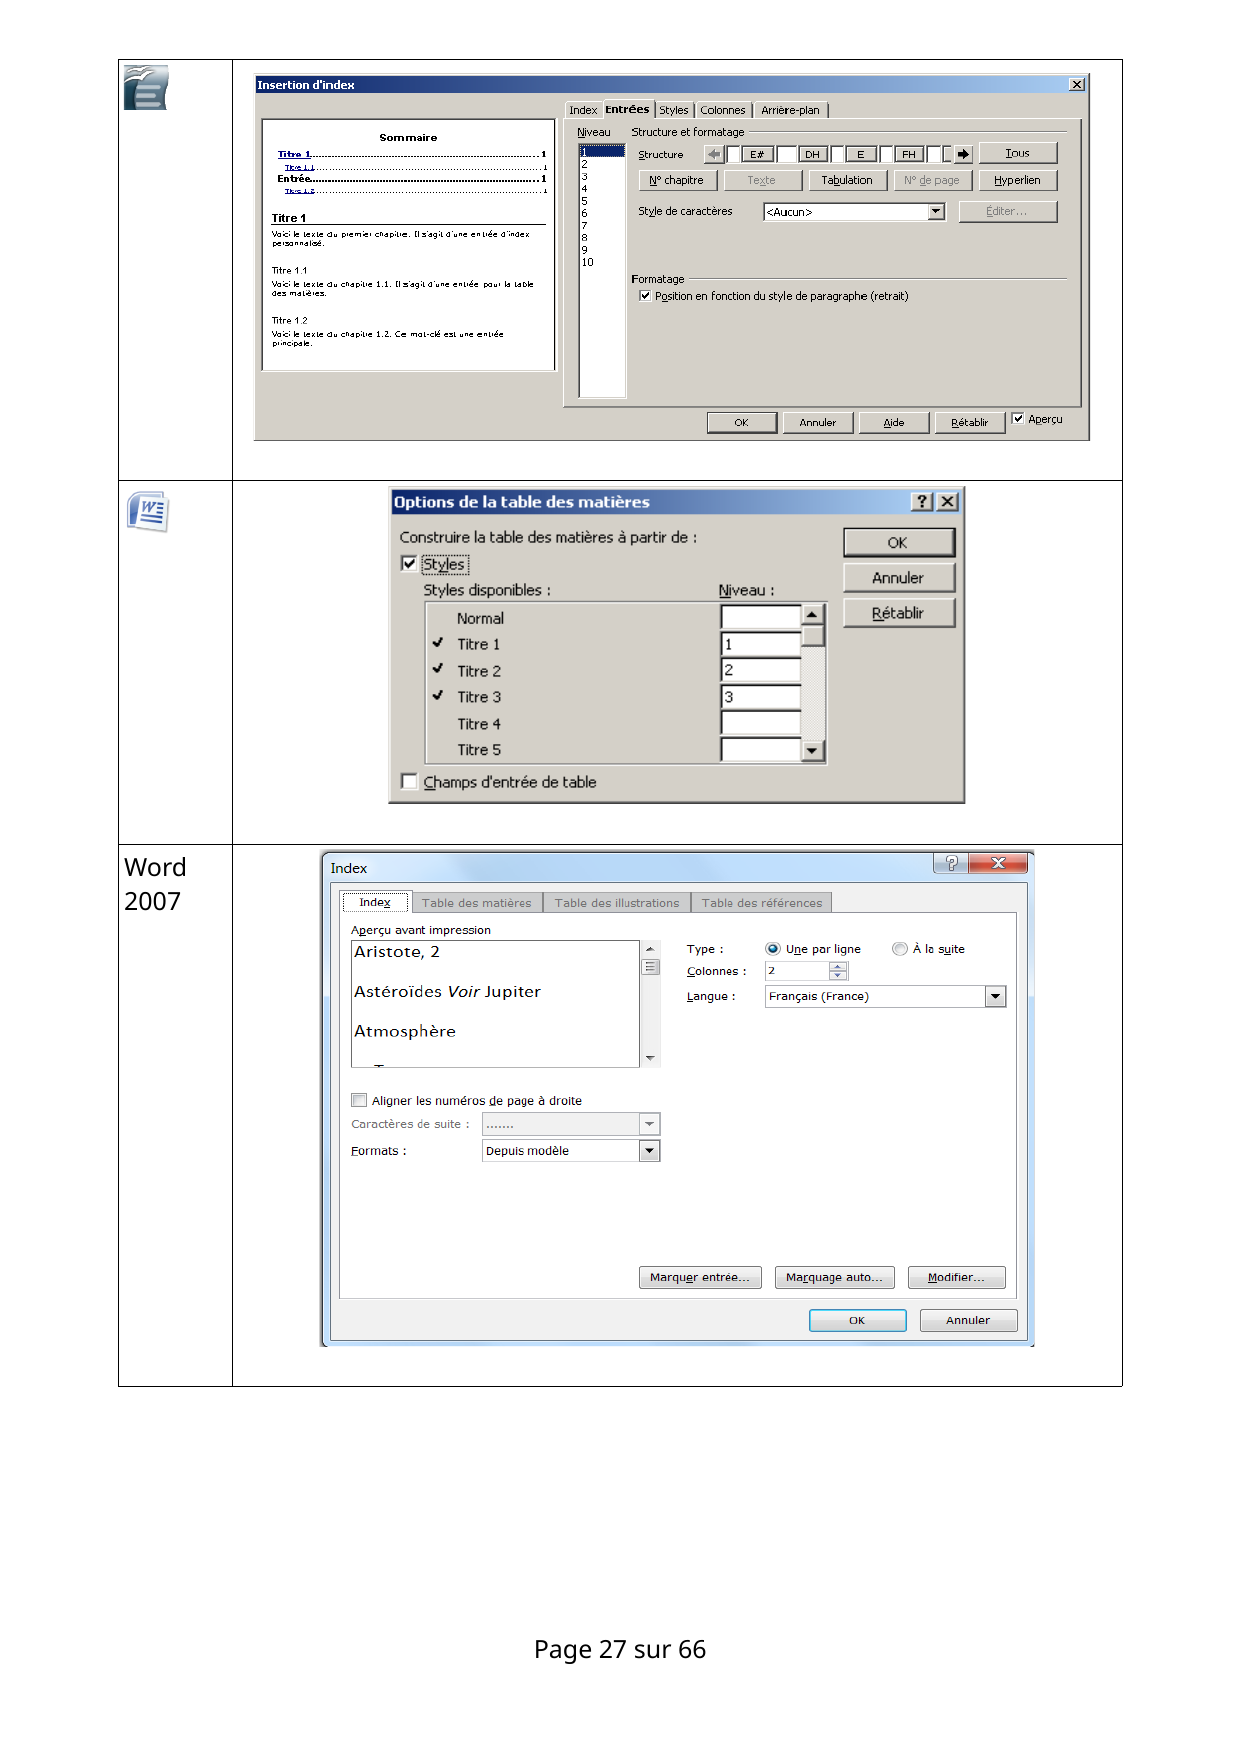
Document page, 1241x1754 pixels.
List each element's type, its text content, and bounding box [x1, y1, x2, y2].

picture [123, 65, 169, 110]
table_cell [119, 481, 232, 843]
table_cell [233, 845, 1122, 1386]
table_cell Word 2007 [119, 845, 232, 1386]
table_cell [233, 481, 1122, 843]
picture [388, 486, 966, 804]
picture [253, 73, 1091, 441]
table_header [119, 60, 232, 480]
picture [123, 486, 172, 534]
table_header [233, 60, 1122, 480]
